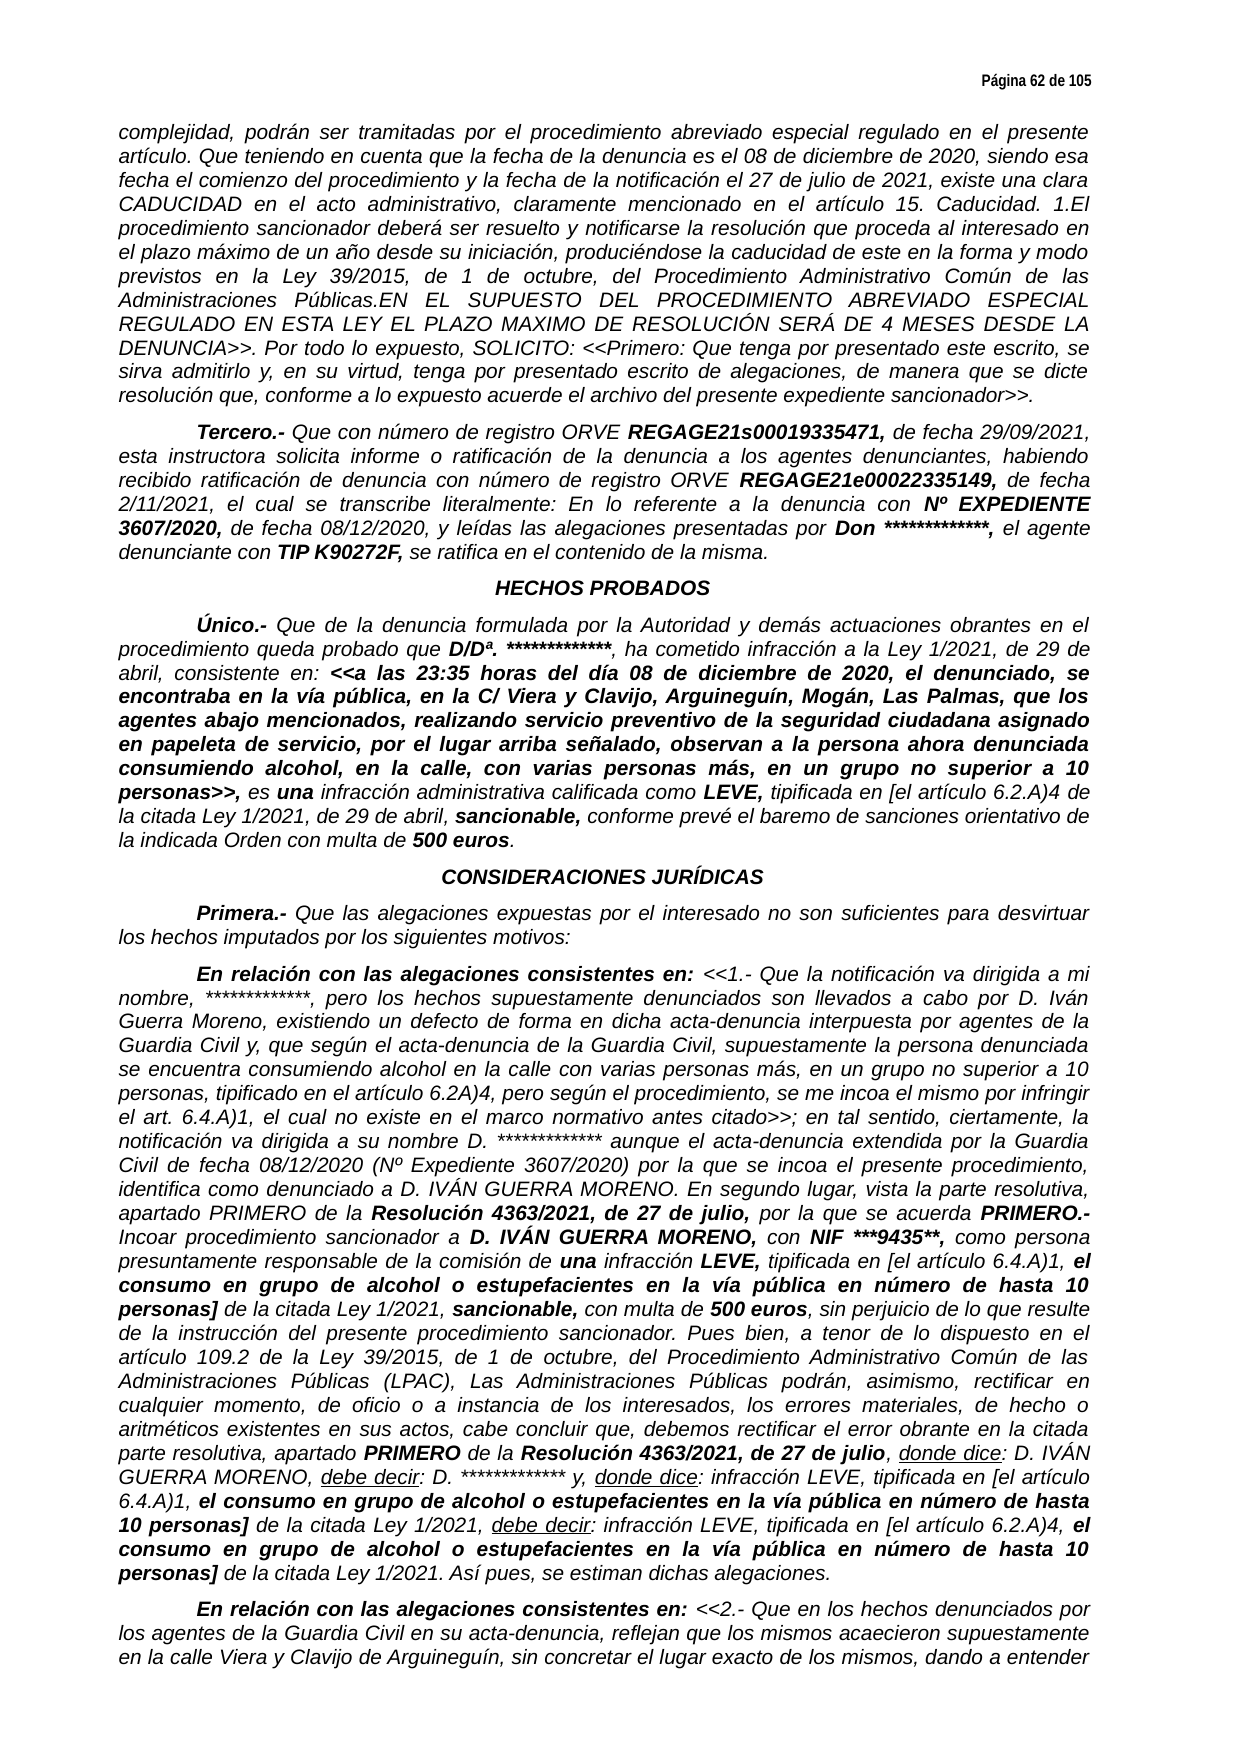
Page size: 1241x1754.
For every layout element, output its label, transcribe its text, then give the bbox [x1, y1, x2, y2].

text complejidad, podrán ser tramitadas por el procedimiento abreviado especial regulado en el presente artículo. Que teniendo en cuenta que la fecha de la denuncia es el 08 de diciembre de 2020, siendo esa fecha el comienzo del procedimiento y la fecha de la notificación el 27 de julio de 2021, existe una clara CADUCIDAD en el acto administrativo, claramente mencionado en el artículo 15. Caducidad. 1.El procedimiento sancionador deberá ser resuelto y notificarse la resolución que proceda al interesado en el plazo máximo de un año desde su iniciación, produciéndose la caducidad de este en la forma y modo previstos en la Ley 39/2015, de 1 de octubre, del Procedimiento Administrativo Común de las Administraciones Públicas.EN EL SUPUESTO DEL PROCEDIMIENTO ABREVIADO ESPECIAL REGULADO EN ESTA LEY EL PLAZO MAXIMO DE RESOLUCIÓN SERÁ DE 4 MESES DESDE LA DENUNCIA>>. Por todo lo expuesto, SOLICITO: <<Primero: Que tenga por presentado este escrito, se sirva admitirlo y, en su virtud, tenga por presentado escrito de alegaciones, de manera que se dicte resolución que, conforme a lo expuesto acuerde el archivo del presente expediente sancionador>>. [118, 120, 1092, 407]
text CONSIDERACIONES JURÍDICAS [118, 864, 1092, 888]
text HECHOS PROBADOS [118, 576, 1092, 600]
text Tercero.- Que con número de registro ORVE REGAGE21s00019335471, de fecha 29/09/2021, esta instructora solicita informe o ratificación de la denuncia a los agentes denunciantes, habiendo recibido ratificación de denuncia con número de registro ORVE REGAGE21e00022335149, de fecha 2/11/2021, el cual se transcribe literalmente: En lo referente a la denuncia con Nº EXPEDIENTE 3607/2020, de fecha 08/12/2020, y leídas las alegaciones presentadas por Don *************, el agente denunciante con TIP K90272F, se ratifica en el contenido de la misma. [118, 420, 1092, 563]
text Único.- Que de la denuncia formulada por la Autoridad y demás actuaciones obrantes en el procedimiento queda probado que D/Dª. *************, ha cometido infracción a la Ley 1/2021, de 29 de abril, consistente en: <<a las 23:35 horas del día 08 de diciembre de 2020, el denunciado, se encontraba en la vía pública, en la C/ Viera y Clavijo, Arguineguín, Mogán, Las Palmas, que los agentes abajo mencionados, realizando servicio preventivo de la seguridad ciudadana asignado en papeleta de servicio, por el lugar arriba señalado, observan a la persona ahora denunciada consumiendo alcohol, en la calle, con varias personas más, en un grupo no superior a 10 personas>>, es una infracción administrativa calificada como LEVE, tipificada en [el artículo 6.2.A)4 de la citada Ley 1/2021, de 29 de abril, sancionable, conforme prevé el baremo de sanciones orientativo de la indicada Orden con multa de 500 euros. [118, 612, 1092, 852]
text En relación con las alegaciones consistentes en: <<1.- Que la notificación va dirigida a mi nombre, *************, pero los hechos supuestamente denunciados son llevados a cabo por D. Iván Guerra Moreno, existiendo un defecto de forma en dicha acta-denuncia interpuesta por agentes de la Guardia Civil y, que según el acta-denuncia de la Guardia Civil, supuestamente la persona denunciada se encuentra consumiendo alcohol en la calle con varias personas más, en un grupo no superior a 10 personas, tipificado en el artículo 6.2A)4, pero según el procedimiento, se me incoa el mismo por infringir el art. 6.4.A)1, el cual no existe en el marco normativo antes citado>>; en tal sentido, ciertamente, la notificación va dirigida a su nombre D. ************* aunque el acta-denuncia extendida por la Guardia Civil de fecha 08/12/2020 (Nº Expediente 3607/2020) por la que se incoa el presente procedimiento, identifica como denunciado a D. IVÁN GUERRA MORENO. En segundo lugar, vista la parte resolutiva, apartado PRIMERO de la Resolución 4363/2021, de 27 de julio, por la que se acuerda PRIMERO.- Incoar procedimiento sancionador a D. IVÁN GUERRA MORENO, con NIF ***9435**, como persona presuntamente responsable de la comisión de una infracción LEVE, tipificada en [el artículo 6.4.A)1, el consumo en grupo de alcohol o estupefacientes en la vía pública en número de hasta 10 personas] de la citada Ley 1/2021, sancionable, con multa de 500 euros, sin perjuicio de lo que resulte de la instrucción del presente procedimiento sancionador. Pues bien, a tenor de lo dispuesto en el artículo 109.2 de la Ley 39/2015, de 1 de octubre, del Procedimiento Administrativo Común de las Administraciones Públicas (LPAC), Las Administraciones Públicas podrán, asimismo, rectificar en cualquier momento, de oficio o a instancia de los interesados, los errores materiales, de hecho o aritméticos existentes en sus actos, cabe concluir que, debemos rectificar el error obrante en la citada parte resolutiva, apartado PRIMERO de la Resolución 4363/2021, de 27 de julio, donde dice: D. IVÁN GUERRA MORENO, debe decir: D. ************* y, donde dice: infracción LEVE, tipificada en [el artículo 6.4.A)1, el consumo en grupo de alcohol o estupefacientes en la vía pública en número de hasta 10 personas] de la citada Ley 1/2021, debe decir: infracción LEVE, tipificada en [el artículo 6.2.A)4, el consumo en grupo de alcohol o estupefacientes en la vía pública en número de hasta 10 personas] de la citada Ley 1/2021. Así pues, se estiman dichas alegaciones. [118, 961, 1092, 1584]
text En relación con las alegaciones consistentes en: <<2.- Que en los hechos denunciados por los agentes de la Guardia Civil en su acta-denuncia, reflejan que los mismos acaecieron supuestamente en la calle Viera y Clavijo de Arguineguín, sin concretar el lugar exacto de los mismos, dando a entender [118, 1597, 1092, 1669]
text Primera.- Que las alegaciones expuestas por el interesado no son suficientes para desvirtuar los hechos imputados por los siguientes motivos: [118, 901, 1092, 949]
